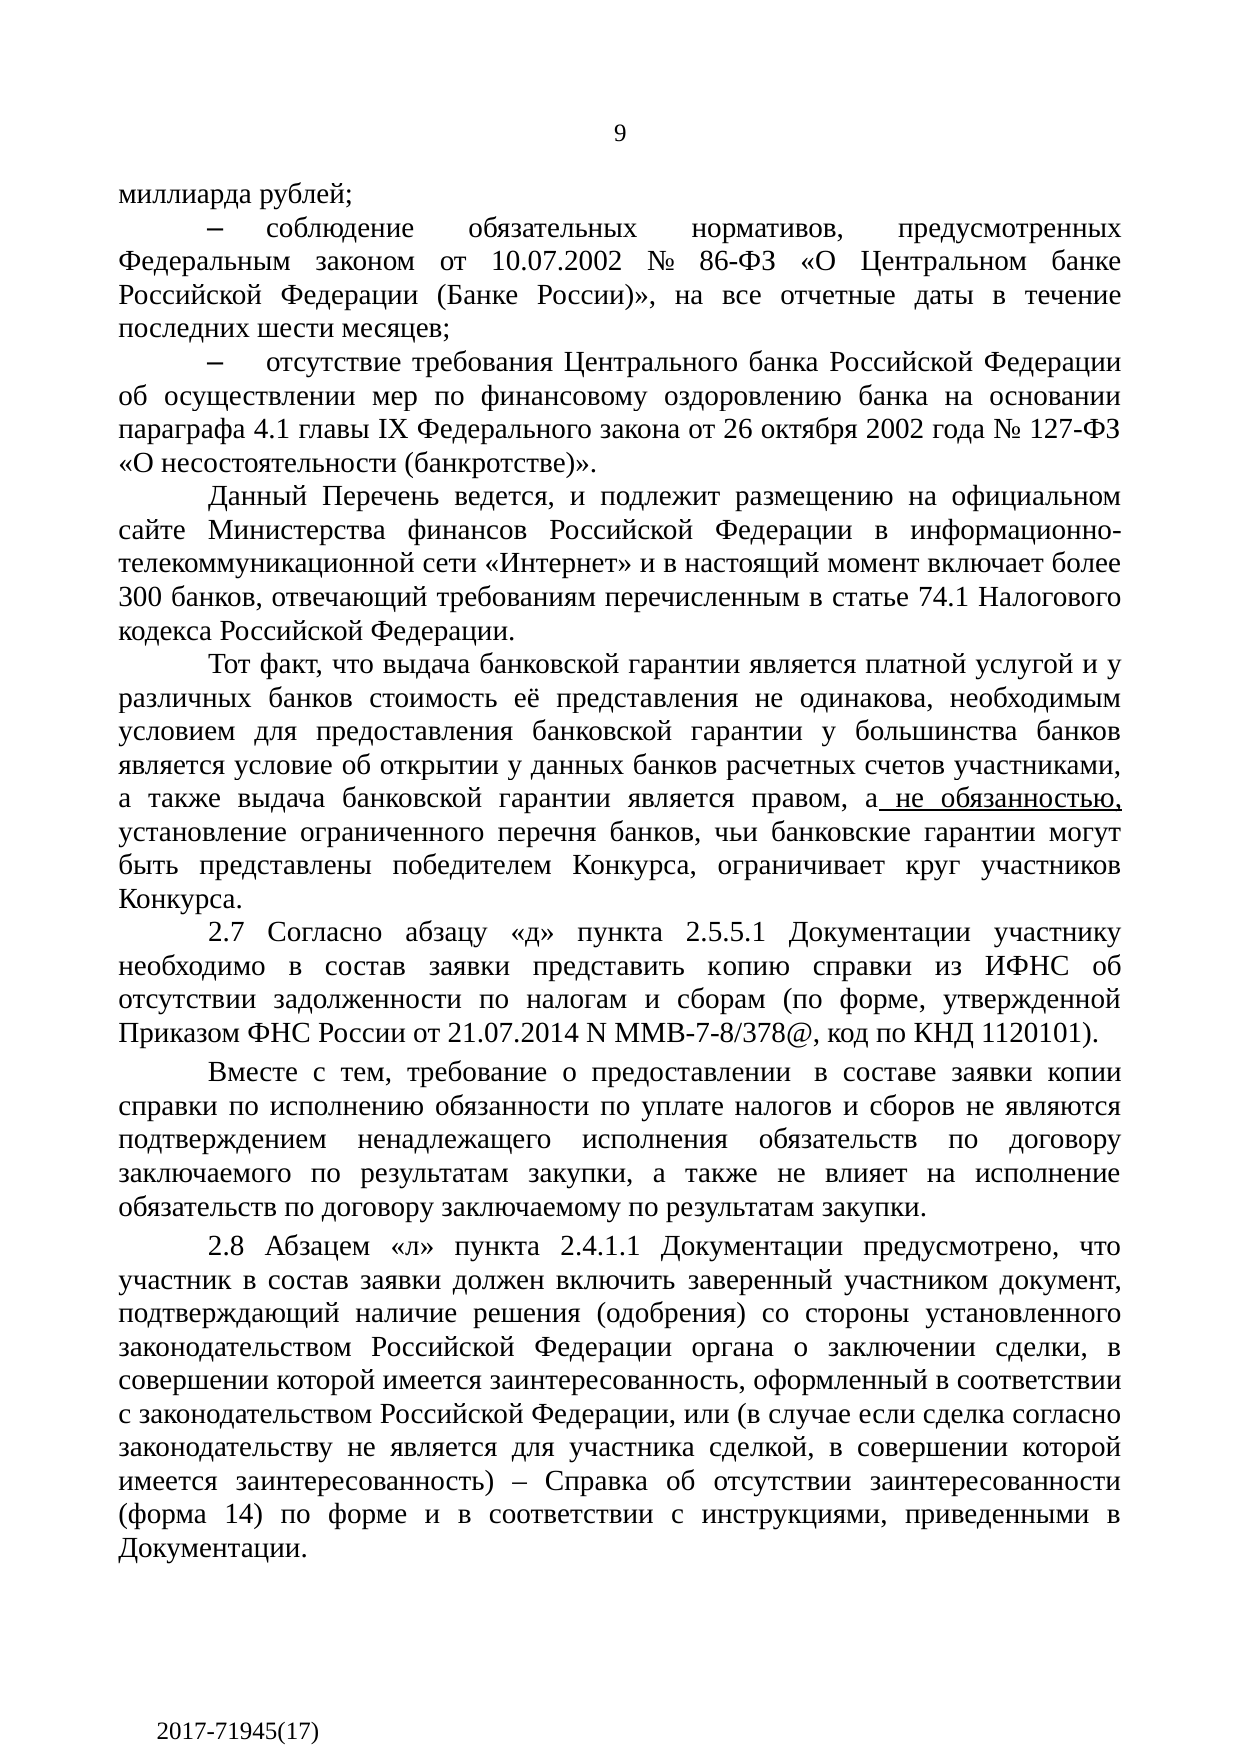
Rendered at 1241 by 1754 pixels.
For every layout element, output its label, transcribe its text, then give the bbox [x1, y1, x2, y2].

text Вместе с тем, требование о предоставлении в составе заявки копии справки по исполнению обязанности по уплате налогов и сборов не являются подтверждением ненадлежащего исполнения обязательств по договору заключаемого по результатам закупки, а также не влияет на исполнение обязательств по договору заключаемому по результатам закупки. [118, 1054, 1122, 1222]
text Данный Перечень ведется, и подлежит размещению на официальном сайте Министерства финансов Российской Федерации в информационно- телекоммуникационной сети «Интернет» и в настоящий момент включает более 300 банков, отвечающий требованиям перечисленным в статье 74.1 Налогового кодекса Российской Федерации. [118, 478, 1122, 646]
list соблюдение обязательных нормативов, предусмотренных Федеральным законом от 10.07.2002 № 86-ФЗ «О Центральном банке Российской Федерации (Банке России)», на все отчетные даты в течение последних шести месяцев; [118, 210, 1122, 344]
list миллиарда рублей; [118, 176, 1122, 210]
text Тот факт, что выдача банковской гарантии является платной услугой и у различных банков стоимость её представления не одинакова, необходимым условием для предоставления банковской гарантии у большинства банков является условие об открытии у данных банков расчетных счетов участниками, а также выдача банковской гарантии является правом, а не обязанностью, установление ограниченного перечня банков, чьи банковские гарантии могут быть представлены победителем Конкурса, ограничивает круг участников Конкурса. [118, 646, 1122, 914]
list отсутствие требования Центрального банка Российской Федерации об осуществлении мер по финансовому оздоровлению банка на основании параграфа 4.1 главы IX Федерального закона от 26 октября 2002 года № 127-ФЗ «О несостоятельности (банкротстве)». [118, 344, 1122, 478]
text 2.8 Абзацем «л» пункта 2.4.1.1 Документации предусмотрено, что участник в состав заявки должен включить заверенный участником документ, подтверждающий наличие решения (одобрения) со стороны установленного законодательством Российской Федерации органа о заключении сделки, в совершении которой имеется заинтересованность, оформленный в соответствии с законодательством Российской Федерации, или (в случае если сделка согласно законодательству не является для участника сделкой, в совершении которой имеется заинтересованность) – Справка об отсутствии заинтересованности (форма 14) по форме и в соответствии с инструкциями, приведенными в Документации. [118, 1228, 1122, 1564]
text 2.7 Согласно абзацу «д» пункта 2.5.5.1 Документации участнику необходимо в состав заявки представить копию справки из ИФНС об отсутствии задолженности по налогам и сборам (по форме, утвержденной Приказом ФНС России от 21.07.2014 N ММВ-7-8/378@, код по КНД 1120101). [118, 914, 1122, 1049]
